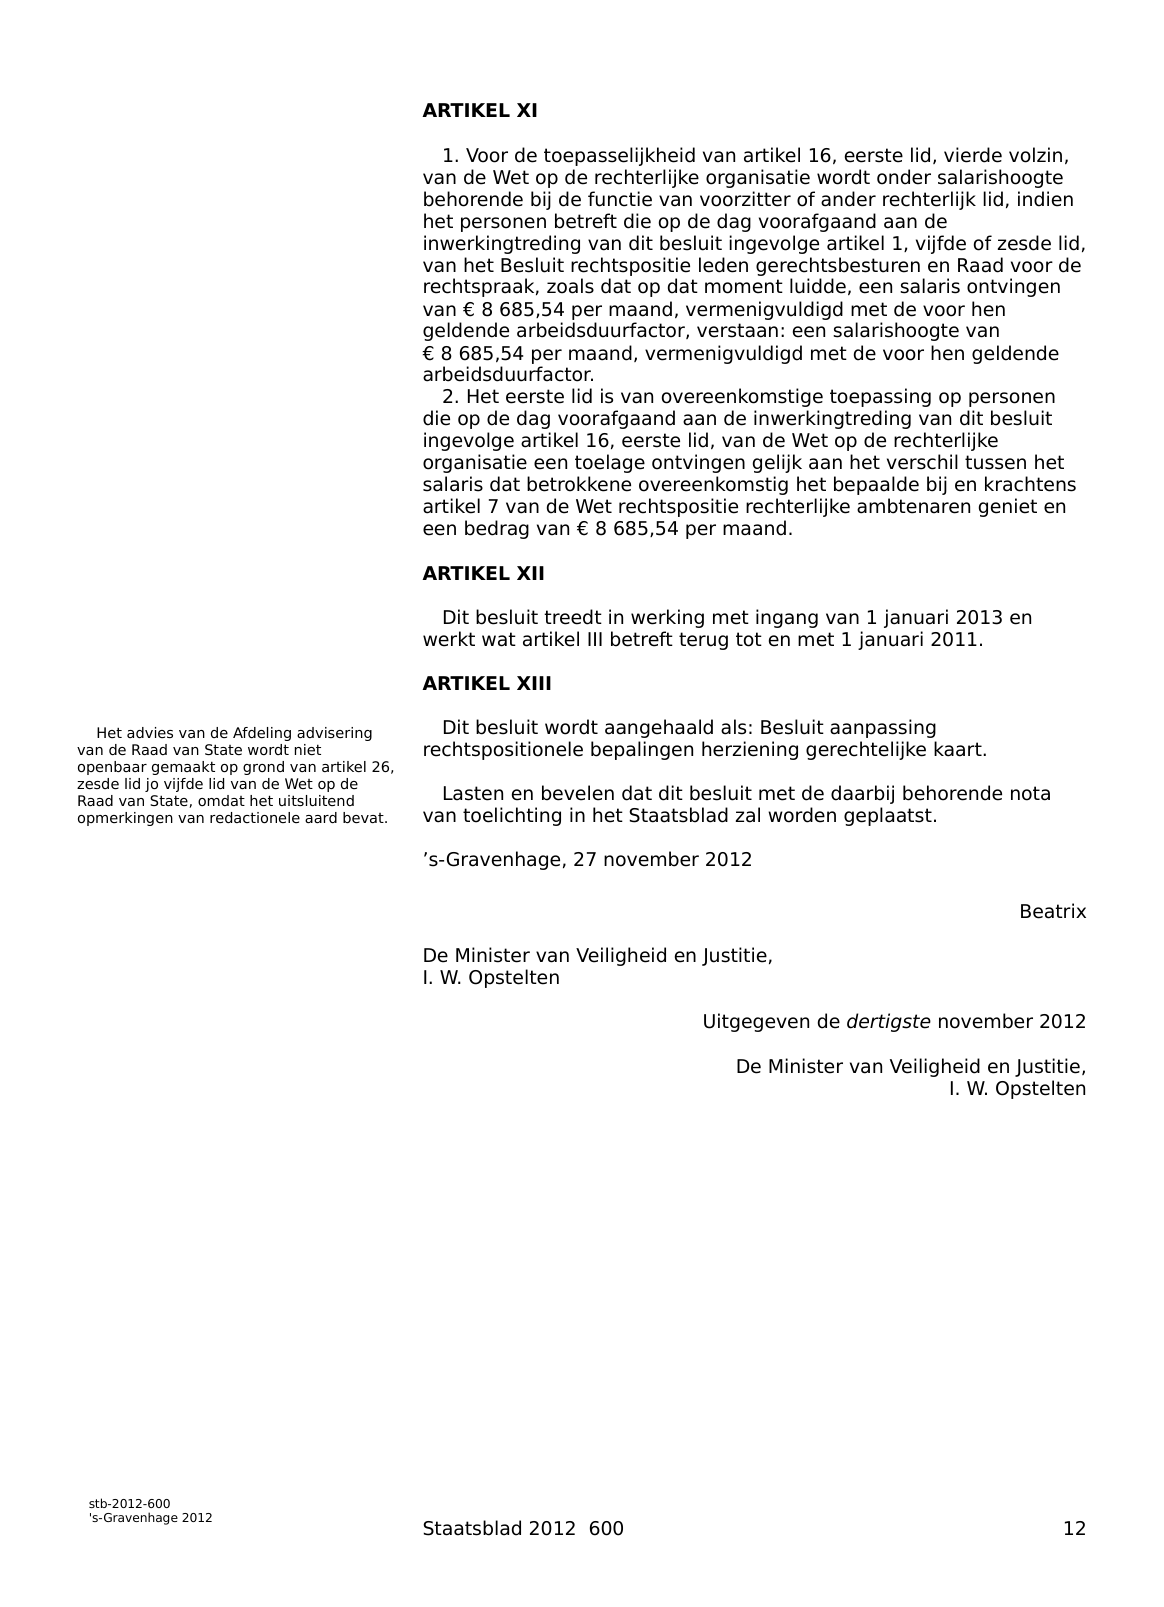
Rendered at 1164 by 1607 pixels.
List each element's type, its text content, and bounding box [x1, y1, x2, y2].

text ’s-Gravenhage, 27 november 2012 [422, 849, 1087, 871]
text 2. Het eerste lid is van overeenkomstige toepassing op personen die op de dag voorafgaand aan de inwerkingtreding van dit besluit ingevolge artikel 16, eerste lid, van de Wet op de rechterlijke organisatie een toelage ontvingen gelijk aan het verschil tussen het salaris dat betrokkene overeenkomstig het bepaalde bij en krachtens artikel 7 van de Wet rechtspositie rechterlijke ambtenaren geniet en een bedrag van € 8 685,54 per maand. [422, 386, 1087, 540]
subtitle ARTIKEL XII [422, 562, 1087, 584]
subtitle ARTIKEL XI [422, 100, 1087, 122]
text stb-2012-600 [88, 1497, 323, 1511]
text De Minister van Veiligheid en Justitie, I. W. Opstelten [422, 945, 1087, 989]
text Beatrix [422, 901, 1087, 923]
text De Minister van Veiligheid en Justitie, I. W. Opstelten [422, 1056, 1087, 1099]
text 's-Gravenhage 2012 [88, 1511, 323, 1525]
text Dit besluit wordt aangehaald als: Besluit aanpassing rechtspositionele bepalingen herziening gerechtelijke kaart. [422, 717, 1087, 761]
text Lasten en bevelen dat dit besluit met de daarbij behorende nota van toelichting in het Staatsblad zal worden geplaatst. [422, 783, 1087, 827]
subtitle ARTIKEL XIII [422, 673, 1087, 695]
text Het advies van de Afdeling advisering van de Raad van State wordt niet openbaar gemaakt op grond van artikel 26, zesde lid jo vijfde lid van de Wet op de Raad van State, omdat het uitsluitend opmerkingen van redactionele aard bevat. [77, 725, 396, 827]
text 1. Voor de toepasselijkheid van artikel 16, eerste lid, vierde volzin, van de Wet op de rechterlijke organisatie wordt onder salarishoogte behorende bij de functie van voorzitter of ander rechterlijk lid, indien het personen betreft die op de dag voorafgaand aan de inwerkingtreding van dit besluit ingevolge artikel 1, vijfde of zesde lid, van het Besluit rechtspositie leden gerechtsbesturen en Raad voor de rechtspraak, zoals dat op dat moment luidde, een salaris ontvingen van € 8 685,54 per maand, vermenigvuldigd met de voor hen geldende arbeidsduurfactor, verstaan: een salarishoogte van € 8 685,54 per maand, vermenigvuldigd met de voor hen geldende arbeidsduurfactor. [422, 144, 1087, 386]
text Dit besluit treedt in werking met ingang van 1 januari 2013 en werkt wat artikel III betreft terug tot en met 1 januari 2011. [422, 607, 1087, 651]
text Uitgegeven de dertigste november 2012 [422, 1011, 1087, 1033]
